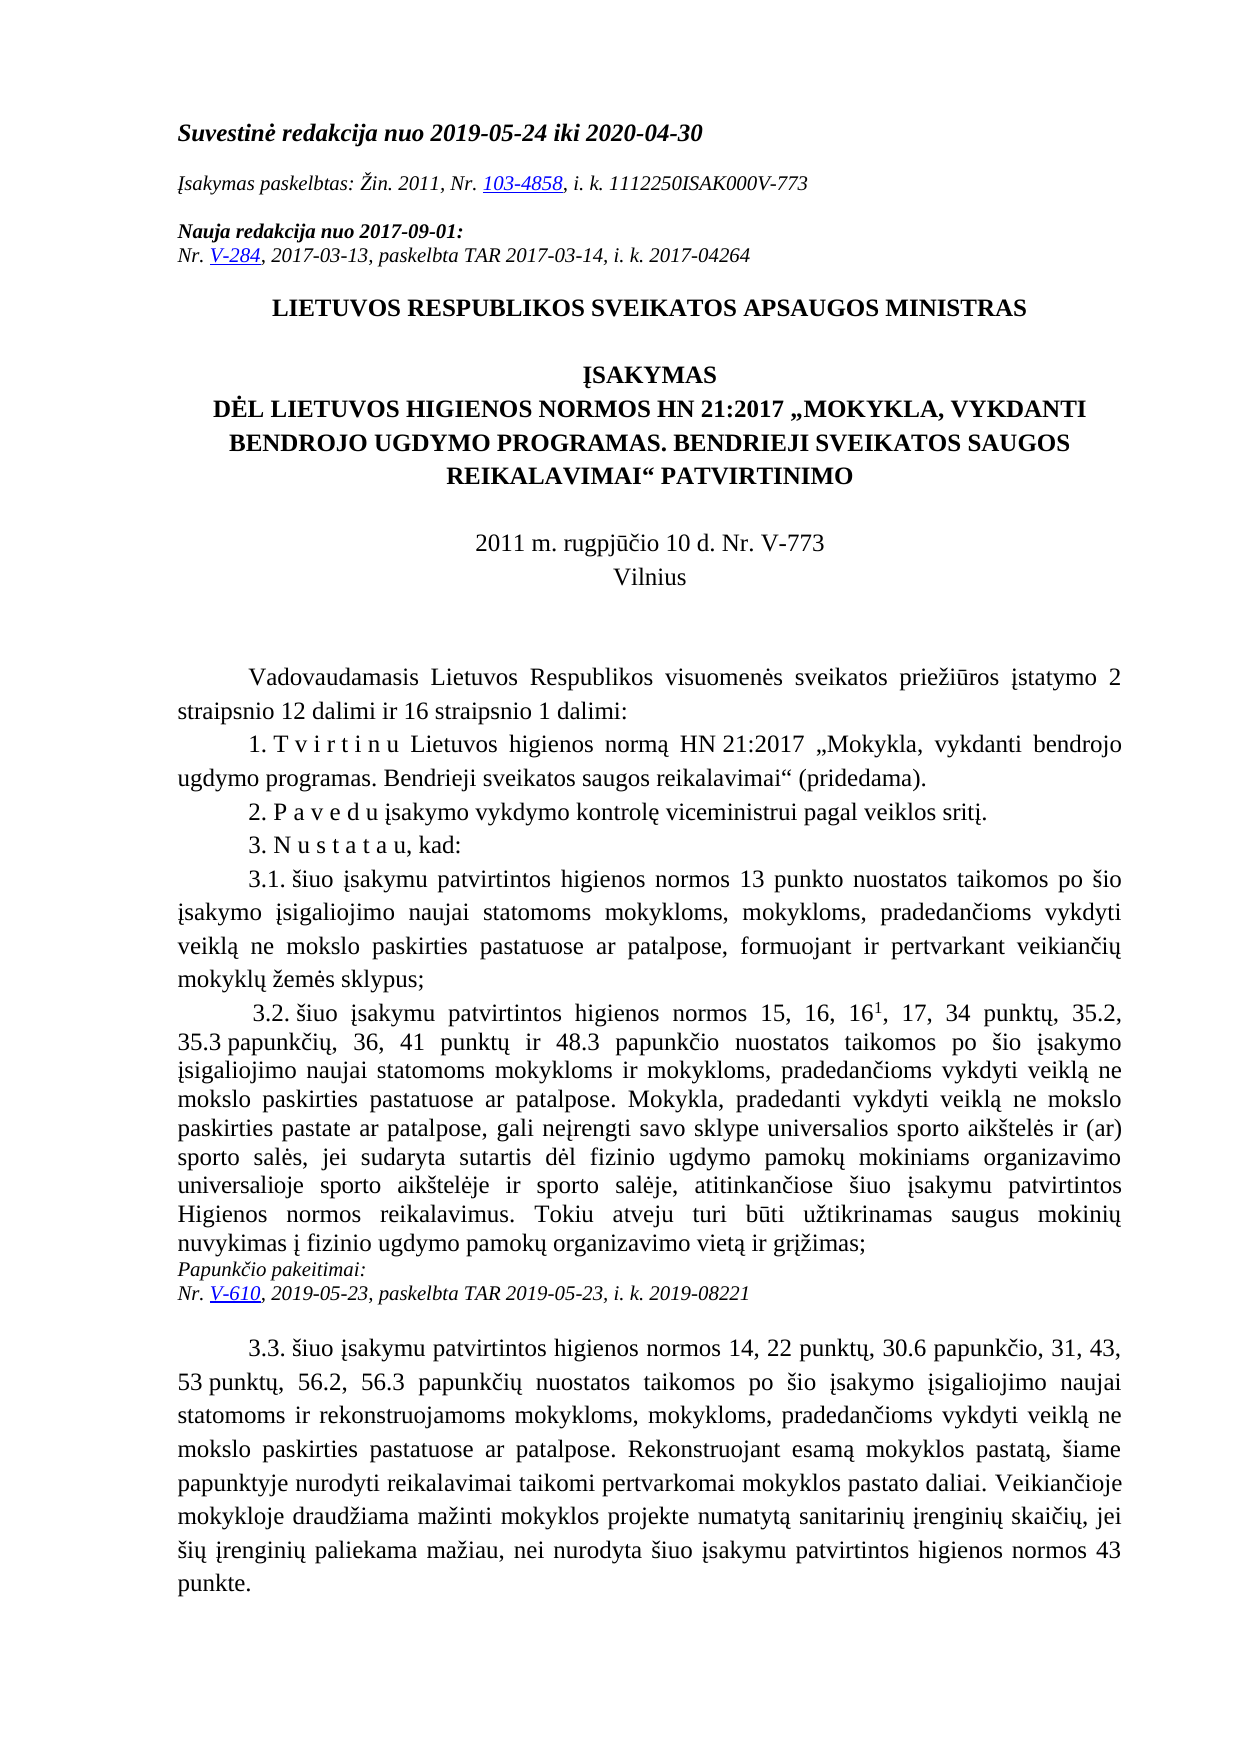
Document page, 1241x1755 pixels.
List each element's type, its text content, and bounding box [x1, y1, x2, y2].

text ĮSAKYMAS [177, 361, 1122, 389]
text 2011 m. rugpjūčio 10 d. Nr. V-773 [177, 528, 1122, 557]
text 1. T v i r t i n u Lietuvos higienos normą HN 21:2017 „Mokykla, vykdanti bendrojo ugdymo programas. Bendrieji sveikatos saugos reikalavimai“ (pridedama). [177, 729, 1122, 792]
text 3.3. šiuo įsakymu patvirtintos higienos normos 14, 22 punktų, 30.6 papunkčio, 31, 43, 53 punktų, 56.2, 56.3 papunkčių nuostatos taikomos po šio įsakymo įsigaliojimo naujai statomoms ir rekonstruojamoms mokykloms, mokykloms, pradedančioms vykdyti veiklą ne mokslo paskirties pastatuose ar patalpose. Rekonstruojant esamą mokyklos pastatą, šiame papunktyje nurodyti reikalavimai taikomi pertvarkomai mokyklos pastato daliai. Veikiančioje mokykloje draudžiama mažinti mokyklos projekte numatytą sanitarinių įrenginių skaičių, jei šių įrenginių paliekama mažiau, nei nurodyta šiuo įsakymu patvirtintos higienos normos 43 punkte. [177, 1333, 1122, 1597]
text DĖL LIETUVOS HIGIENOS NORMOS HN 21:2017 „MOKYKLA, VYKDANTI BENDROJO UGDYMO PROGRAMAS. BENDRIEJI SVEIKATOS SAUGOS REIKALAVIMAI“ PATVIRTINIMO [177, 394, 1122, 490]
text Papunkčio pakeitimai: [177, 1257, 1122, 1281]
text 3.2. šiuo įsakymu patvirtintos higienos normos 15, 16, 161, 17, 34 punktų, 35.2, 35.3 papunkčių, 36, 41 punktų ir 48.3 papunkčio nuostatos taikomos po šio įsakymo įsigaliojimo naujai statomoms mokykloms ir mokykloms, pradedančioms vykdyti veiklą ne mokslo paskirties pastatuose ar patalpose. Mokykla, pradedanti vykdyti veiklą ne mokslo paskirties pastate ar patalpose, gali neįrengti savo sklype universalios sporto aikštelės ir (ar) sporto salės, jei sudaryta sutartis dėl fizinio ugdymo pamokų mokiniams organizavimo universalioje sporto aikštelėje ir sporto salėje, atitinkančiose šiuo įsakymu patvirtintos Higienos normos reikalavimus. Tokiu atveju turi būti užtikrinamas saugus mokinių nuvykimas į fizinio ugdymo pamokų organizavimo vietą ir grįžimas; [177, 998, 1122, 1257]
text Vadovaudamasis Lietuvos Respublikos visuomenės sveikatos priežiūros įstatymo 2 straipsnio 12 dalimi ir 16 straipsnio 1 dalimi: [177, 662, 1122, 725]
text 2. P a v e d u įsakymo vykdymo kontrolę viceministrui pagal veiklos sritį. [177, 797, 1122, 825]
text 3.1. šiuo įsakymu patvirtintos higienos normos 13 punkto nuostatos taikomos po šio įsakymo įsigaliojimo naujai statomoms mokykloms, mokykloms, pradedančioms vykdyti veiklą ne mokslo paskirties pastatuose ar patalpose, formuojant ir pertvarkant veikiančių mokyklų žemės sklypus; [177, 864, 1122, 993]
text Vilnius [177, 562, 1122, 591]
text Nr. V-284, 2017-03-13, paskelbta TAR 2017-03-14, i. k. 2017-04264 [177, 243, 1122, 267]
text LIETUVOS RESPUBLIKOS SVEIKATOS APSAUGOS MINISTRAS [177, 293, 1122, 322]
text 3. N u s t a t a u, kad: [177, 830, 1122, 859]
text Suvestinė redakcija nuo 2019-05-24 iki 2020-04-30 [177, 118, 1122, 147]
text Nr. V-610, 2019-05-23, paskelbta TAR 2019-05-23, i. k. 2019-08221 [177, 1281, 1122, 1305]
text Įsakymas paskelbtas: Žin. 2011, Nr. 103-4858, i. k. 1112250ISAK000V-773 [177, 171, 1122, 195]
text Nauja redakcija nuo 2017-09-01: [177, 219, 1122, 243]
